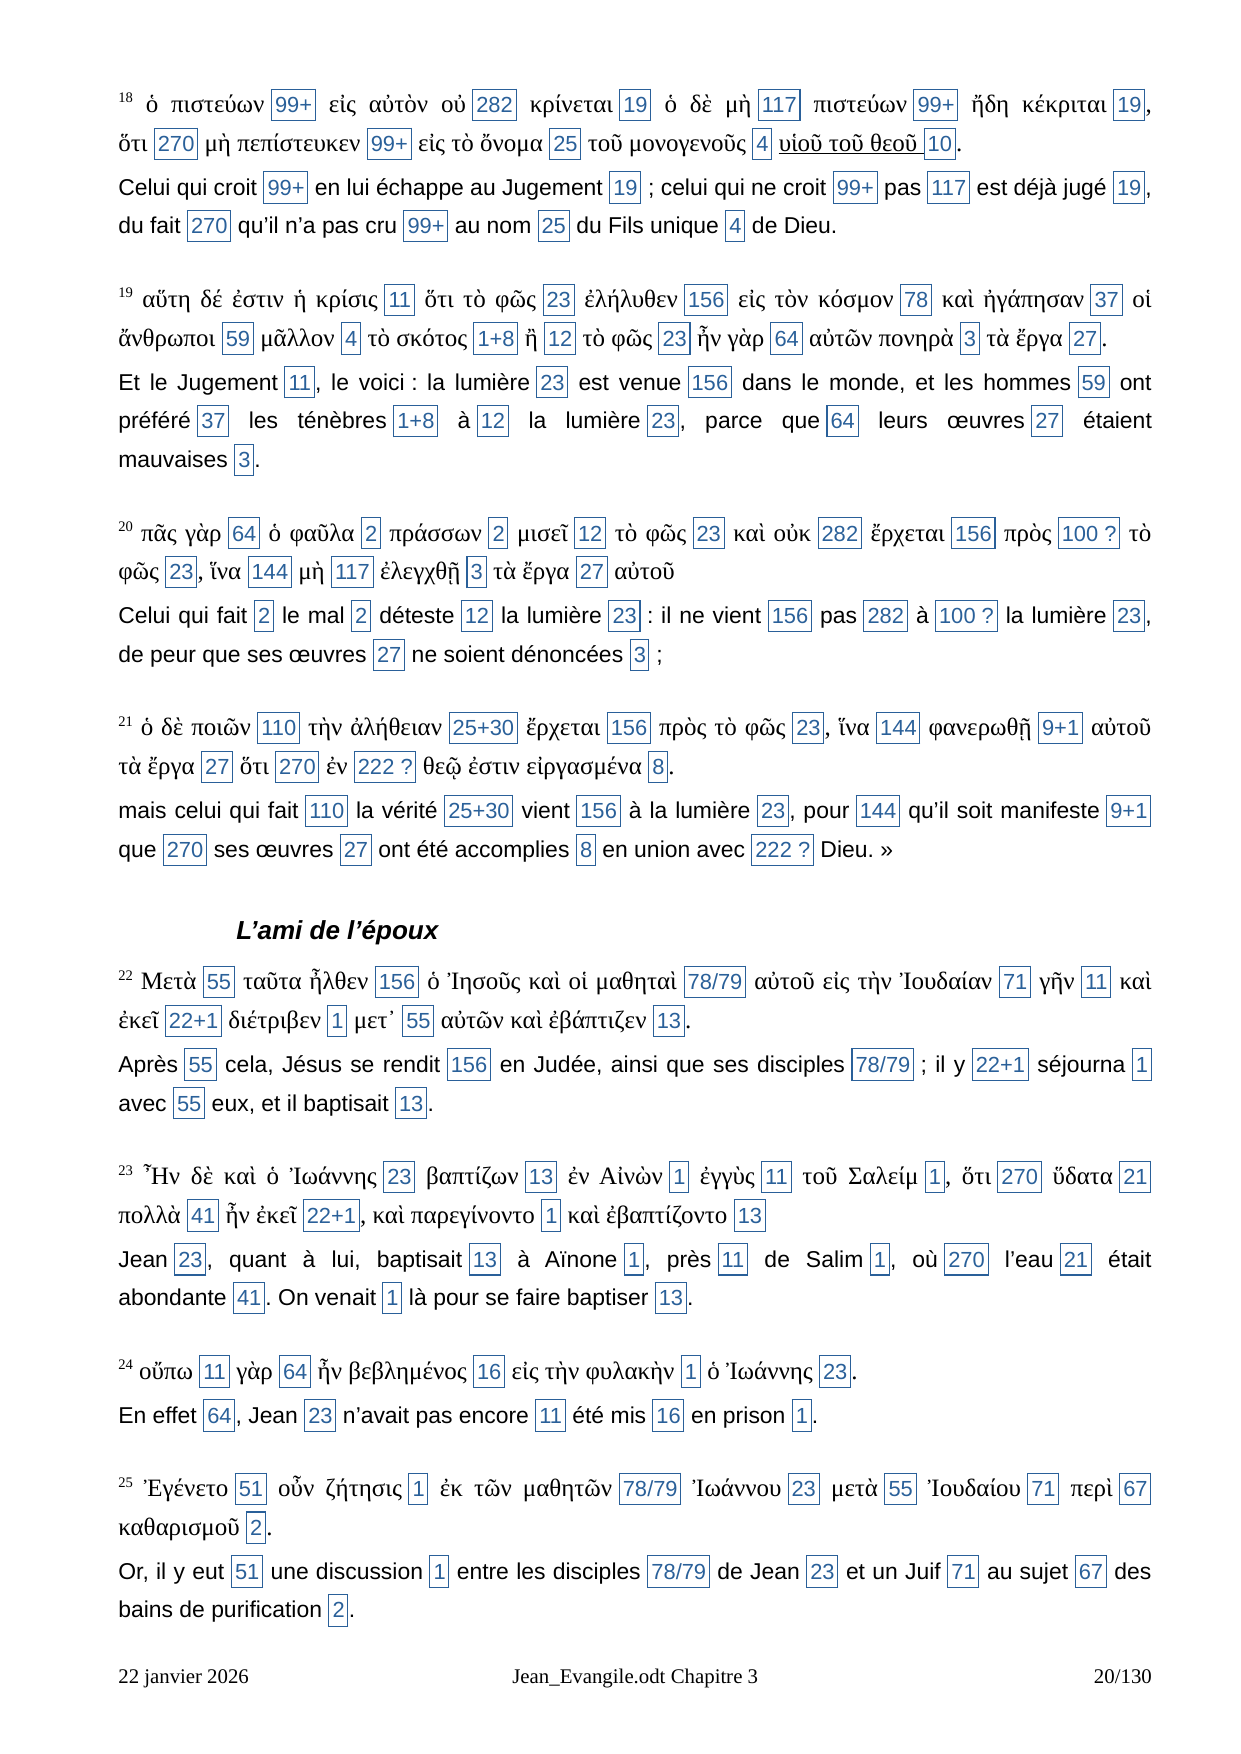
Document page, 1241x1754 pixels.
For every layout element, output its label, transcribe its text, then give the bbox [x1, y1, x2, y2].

text 20 πᾶς γὰρ 64 ὁ φαῦλα 2 πράσσων 2 μισεῖ 12 τὸ φῶς 23 καὶ οὐκ 282 ἔρχεται 156 πρὸς 100 ? τὸ φῶς 23, ἵνα 144 μὴ 117 ἐλεγχθῇ 3 τὰ ἔργα 27 αὐτοῦ [118, 517, 1152, 588]
text Celui qui croit 99+ en lui échappe au Jugement 19 ; celui qui ne croit 99+ pas 117 est déjà jugé 19, du fait 270 qu’il n’a pas cru 99+ au nom 25 du Fils unique 4 de Dieu. [118, 171, 1152, 242]
text 23 Ἦν δὲ καὶ ὁ Ἰωάννης 23 βαπτίζων 13 ἐν Αἰνὼν 1 ἐγγὺς 11 τοῦ Σαλείμ 1, ὅτι 270 ὕδατα 21 πολλὰ 41 ἦν ἐκεῖ 22+1, καὶ παρεγίνοντο 1 καὶ ἐβαπτίζοντο 13 [118, 1161, 1152, 1232]
text Et le Jugement 11, le voici : la lumière 23 est venue 156 dans le monde, et les hommes 59 ont préféré 37 les ténèbres 1+8 à 12 la lumière 23, parce que 64 leurs œuvres 27 étaient mauvaises 3. [118, 366, 1152, 476]
text été mis [566, 1399, 652, 1432]
text 1 [793, 1400, 811, 1431]
text 22 Μετὰ 55 ταῦτα ἦλθεν 156 ὁ Ἰησοῦς καὶ οἱ μαθηταὶ 78/79 αὐτοῦ εἰς τὴν Ἰουδαίαν 71 γῆν 11 καὶ ἐκεῖ 22+1 διέτριβεν 1 μετ᾽ 55 αὐτῶν καὶ ἐβάπτιζεν 13. [118, 966, 1152, 1037]
text . [851, 1355, 1152, 1388]
text γὰρ [230, 1355, 279, 1388]
subtitle L’ami de l’époux [236, 916, 1152, 945]
text ὁ Ἰωάννης [701, 1355, 819, 1388]
text 21 ὁ δὲ ποιῶν 110 τὴν ἀλήθειαν 25+30 ἔρχεται 156 πρὸς τὸ φῶς 23, ἵνα 144 φανερωθῇ 9+1 αὐτοῦ τὰ ἔργα 27 ὅτι 270 ἐν 222 ? θεῷ ἐστιν εἰργασμένα 8. [118, 712, 1152, 783]
text 16 [653, 1400, 683, 1431]
text mais celui qui fait 110 la vérité 25+30 vient 156 à la lumière 23, pour 144 qu’il soit manifeste 9+1 que 270 ses œuvres 27 ont été accomplies 8 en union avec 222 ? Dieu. » [118, 795, 1152, 866]
text . [812, 1399, 1152, 1432]
text n’avait pas encore [336, 1399, 535, 1432]
text 25 Ἐγένετο 51 οὖν ζήτησις 1 ἐκ τῶν μαθητῶν 78/79 Ἰωάννου 23 μετὰ 55 Ἰουδαίου 71 περὶ 67 καθαρισμοῦ 2. [118, 1473, 1152, 1544]
text en prison [684, 1399, 792, 1432]
text 1 [682, 1356, 700, 1387]
text εἰς τὴν φυλακὴν [505, 1355, 681, 1388]
text ἦν βεβλημένος [311, 1355, 473, 1388]
text 23 [305, 1400, 335, 1431]
text Après 55 cela, Jésus se rendit 156 en Judée, ainsi que ses disciples 78/79 ; il y 22+1 séjourna 1 avec 55 eux, et il baptisait 13. [118, 1048, 1152, 1119]
text En effet [118, 1399, 203, 1432]
text 24 οὔπω [118, 1355, 199, 1388]
text 23 [820, 1356, 850, 1387]
text 18 ὁ πιστεύων 99+ εἰς αὐτὸν οὐ 282 κρίνεται 19 ὁ δὲ μὴ 117 πιστεύων 99+ ἤδη κέκριται 19, ὅτι 270 μὴ πεπίστευκεν 99+ εἰς τὸ ὄνομα 25 τοῦ μονογενοῦς 4 υἱοῦ τοῦ θεοῦ 10. [118, 88, 1152, 160]
text 19 αὕτη δέ ἐστιν ἡ κρίσις 11 ὅτι τὸ φῶς 23 ἐλήλυθεν 156 εἰς τὸν κόσμον 78 καὶ ἠγάπησαν 37 οἱ ἄνθρωποι 59 μᾶλλον 4 τὸ σκότος 1+8 ἢ 12 τὸ φῶς 23 ἦν γὰρ 64 αὐτῶν πονηρὰ 3 τὰ ἔργα 27. [118, 283, 1152, 355]
text 16 [474, 1356, 504, 1387]
text 64 [280, 1356, 310, 1387]
text 11 [200, 1356, 229, 1387]
text Celui qui fait 2 le mal 2 déteste 12 la lumière 23 : il ne vient 156 pas 282 à 100 ? la lumière 23, de peur que ses œuvres 27 ne soient dénoncées 3 ; [118, 600, 1152, 671]
text 64 [204, 1400, 234, 1431]
text Or, il y eut 51 une discussion 1 entre les disciples 78/79 de Jean 23 et un Juif 71 au sujet 67 des bains de purification 2. [118, 1555, 1152, 1627]
text 11 [536, 1400, 565, 1431]
text Jean 23, quant à lui, baptisait 13 à Aïnone 1, près 11 de Salim 1, où 270 l’eau 21 était abondante 41. On venait 1 là pour se faire baptiser 13. [118, 1243, 1152, 1314]
text , Jean [235, 1399, 304, 1432]
